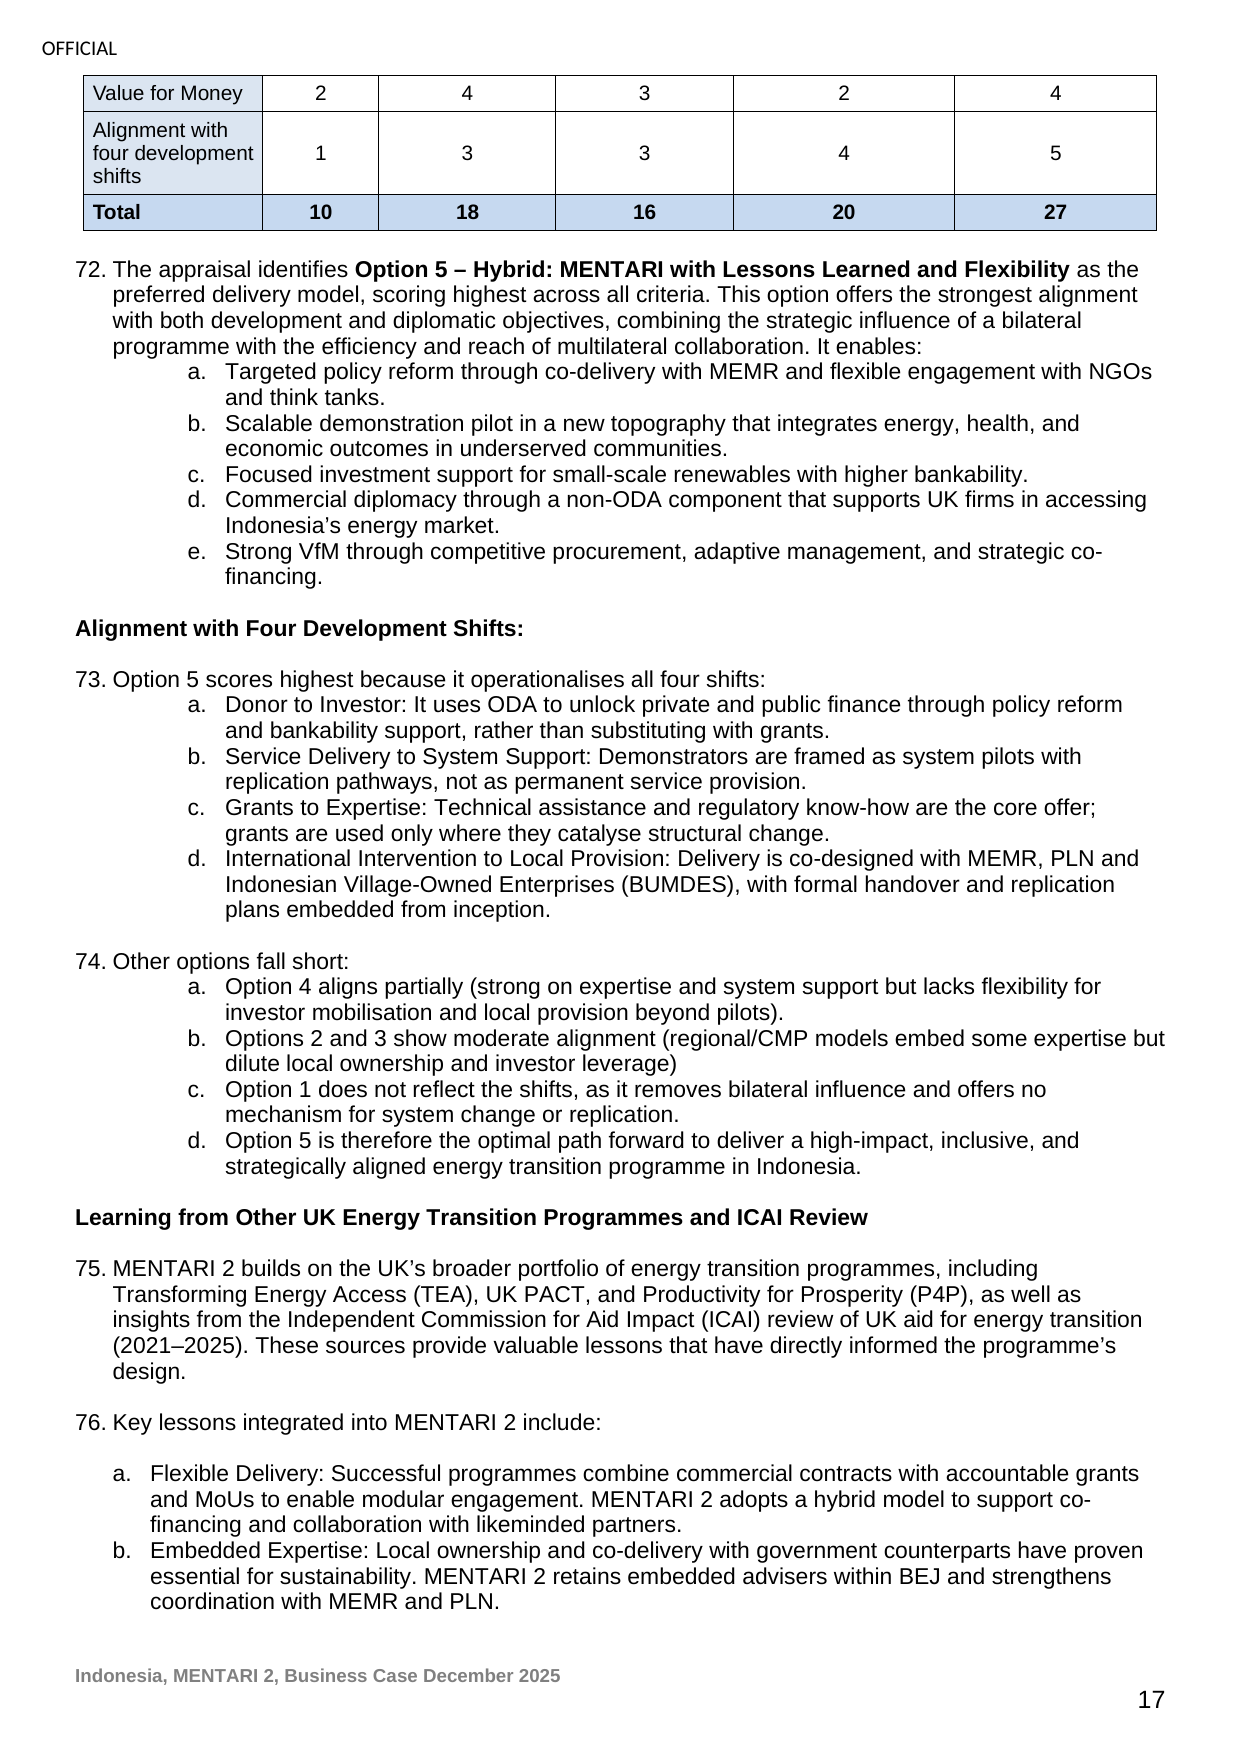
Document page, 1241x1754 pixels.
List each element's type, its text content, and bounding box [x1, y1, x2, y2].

table_cell 27 [955, 195, 1156, 230]
table_cell 10 [263, 195, 378, 230]
list Options 2 and 3 show moderate alignment (regional/CMP models embed some expertise but dilute local ownership and investor leverage) [187, 1025, 1165, 1077]
table_cell 1 [263, 112, 378, 194]
table_cell 16 [556, 195, 733, 230]
table_cell 4 [734, 112, 954, 194]
list International Intervention to Local Provision: Delivery is co-designed with MEMR, PLN and Indonesian Village-Owned Enterprises (BUMDES), with formal handover and replication plans embedded from inception. [187, 846, 1165, 923]
list The appraisal identifies Option 5 – Hybrid: MENTARI with Lessons Learned and Flexibility as the preferred delivery model, scoring highest across all criteria. This option offers the strongest alignment with both development and diplomatic objectives, combining the strategic influence of a bilateral programme with the efficiency and reach of multilateral collaboration. It enables: [75, 257, 1165, 359]
list Other options fall short: [75, 948, 1165, 974]
table_cell 4 [379, 76, 555, 111]
table_cell 2 [734, 76, 954, 111]
list Service Delivery to System Support: Demonstrators are framed as system pilots with replication pathways, not as permanent service provision. [187, 743, 1165, 795]
table_cell 20 [734, 195, 954, 230]
list Flexible Delivery: Successful programmes combine commercial contracts with accountable grants and MoUs to enable modular engagement. MENTARI 2 adopts a hybrid model to support co-financing and collaboration with likeminded partners. [112, 1461, 1165, 1538]
list Grants to Expertise: Technical assistance and regulatory know-how are the core offer; grants are used only where they catalyse structural change. [187, 795, 1165, 846]
table_cell 18 [379, 195, 555, 230]
list Option 5 is therefore the optimal path forward to deliver a high-impact, inclusive, and strategically aligned energy transition programme in Indonesia. [187, 1128, 1165, 1179]
text Learning from Other UK Energy Transition Programmes and ICAI Review [75, 1205, 1165, 1230]
table_cell Total [84, 195, 262, 230]
table_cell 3 [556, 76, 733, 111]
table_cell 3 [379, 112, 555, 194]
table_cell Value for Money [84, 76, 262, 111]
list Option 5 scores highest because it operationalises all four shifts: [75, 667, 1165, 692]
table_cell 2 [263, 76, 378, 111]
table_cell 5 [955, 112, 1156, 194]
table_cell Alignment with four development shifts [84, 112, 262, 194]
table_cell 4 [955, 76, 1156, 111]
list Donor to Investor: It uses ODA to unlock private and public finance through policy reform and bankability support, rather than substituting with grants. [187, 692, 1165, 743]
list Key lessons integrated into MENTARI 2 include: [75, 1410, 1165, 1435]
table_cell 3 [556, 112, 733, 194]
text Alignment with Four Development Shifts: [75, 615, 1165, 641]
list Strong VfM through competitive procurement, adaptive management, and strategic co-financing. [187, 538, 1165, 590]
list Targeted policy reform through co-delivery with MEMR and flexible engagement with NGOs and think tanks. [187, 359, 1165, 410]
list Option 1 does not reflect the shifts, as it removes bilateral influence and offers no mechanism for system change or replication. [187, 1077, 1165, 1128]
list Embedded Expertise: Local ownership and co-delivery with government counterparts have proven essential for sustainability. MENTARI 2 retains embedded advisers within BEJ and strengthens coordination with MEMR and PLN. [112, 1538, 1165, 1615]
list Scalable demonstration pilot in a new topography that integrates energy, health, and economic outcomes in underserved communities. [187, 410, 1165, 462]
list Option 4 aligns partially (strong on expertise and system support but lacks flexibility for investor mobilisation and local provision beyond pilots). [187, 974, 1165, 1025]
list Focused investment support for small-scale renewables with higher bankability. [187, 462, 1165, 487]
list Commercial diplomacy through a non-ODA component that supports UK firms in accessing Indonesia’s energy market. [187, 487, 1165, 538]
list MENTARI 2 builds on the UK’s broader portfolio of energy transition programmes, including Transforming Energy Access (TEA), UK PACT, and Productivity for Prosperity (P4P), as well as insights from the Independent Commission for Aid Impact (ICAI) review of UK aid for energy transition (2021–2025). These sources provide valuable lessons that have directly informed the programme’s design. [75, 1256, 1165, 1384]
